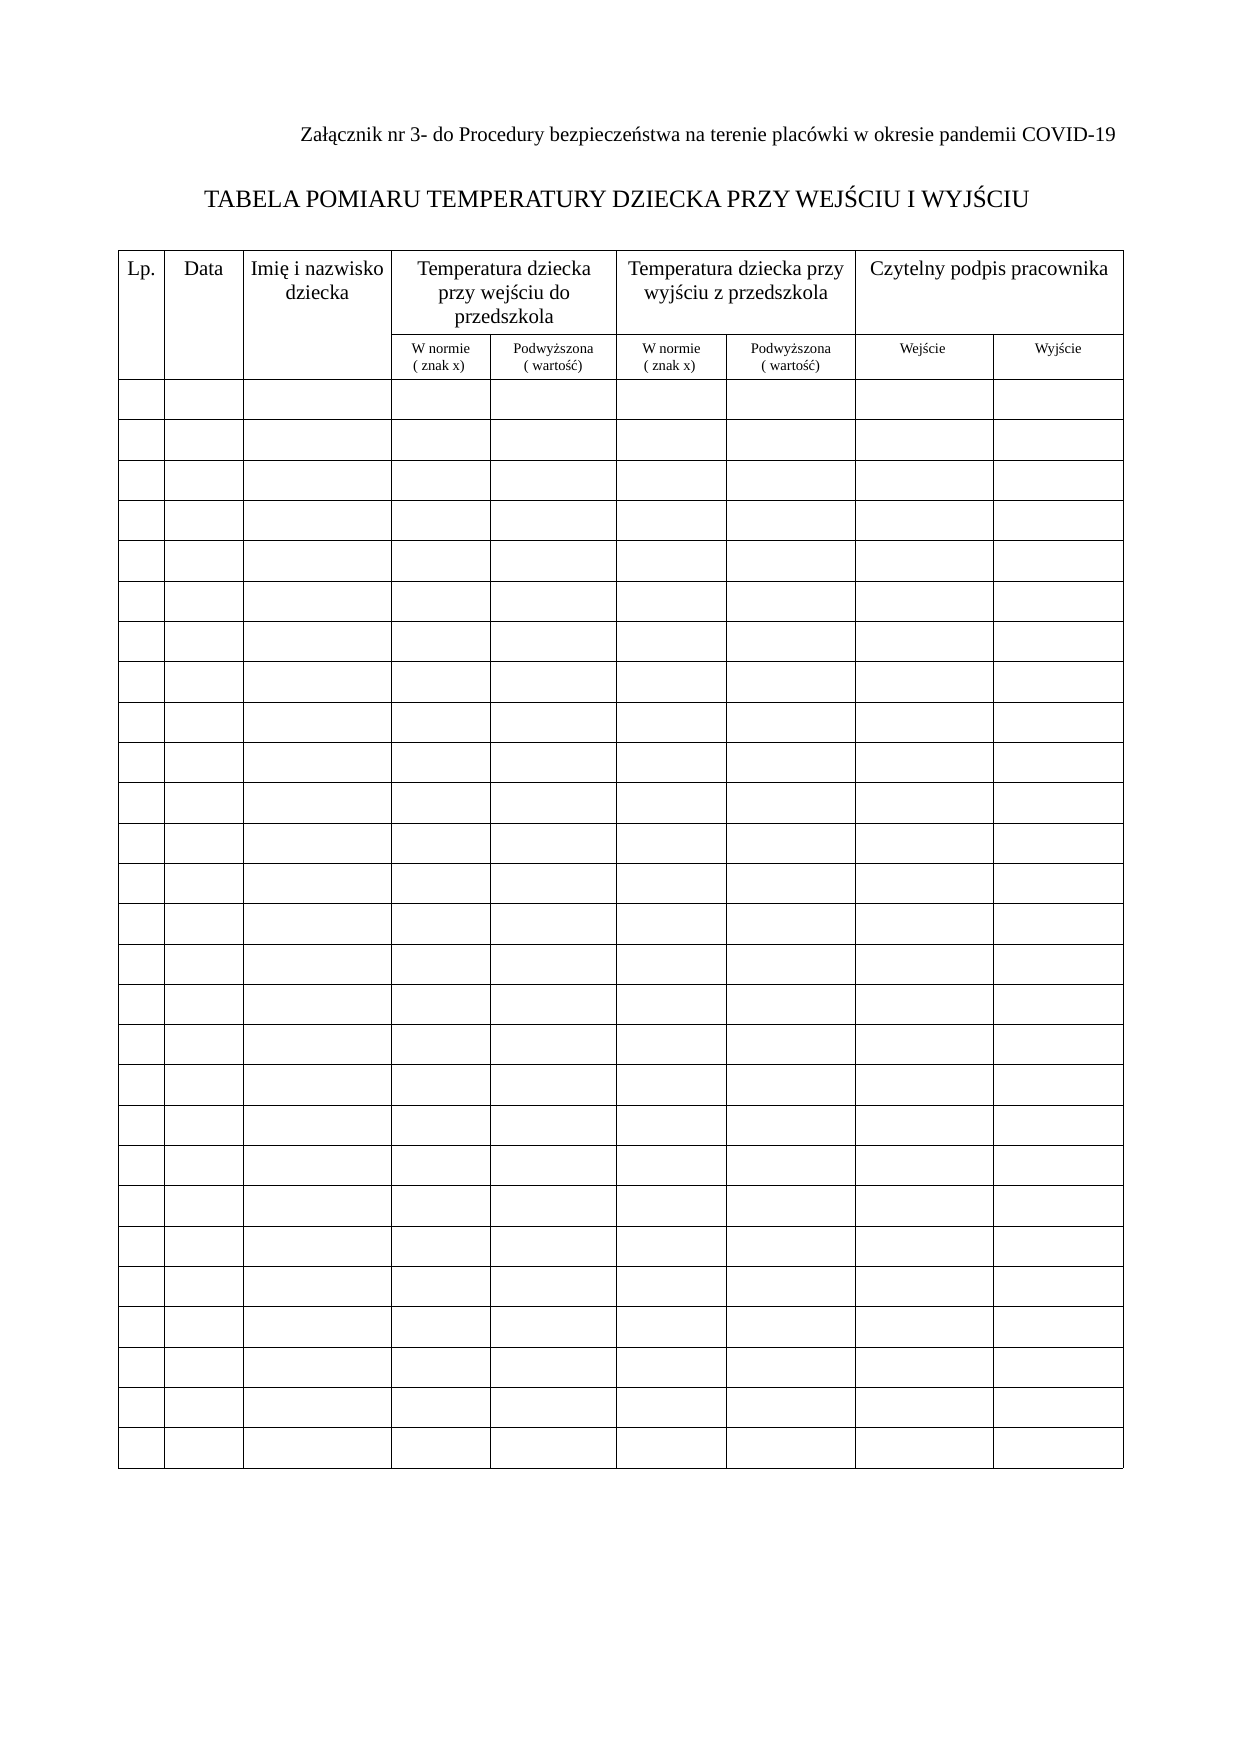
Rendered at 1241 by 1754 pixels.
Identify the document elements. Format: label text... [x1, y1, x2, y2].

table_cell [119, 783, 164, 822]
table_cell [617, 945, 726, 984]
table_cell [856, 824, 993, 863]
table_cell [392, 783, 490, 822]
table_cell [617, 1348, 726, 1387]
table_cell [244, 1348, 391, 1387]
table_cell [165, 622, 243, 661]
table_cell [165, 501, 243, 540]
table_cell [727, 1388, 855, 1427]
table_cell [856, 461, 993, 500]
table_cell [244, 1065, 391, 1105]
table_cell [491, 703, 616, 742]
table_cell [392, 985, 490, 1024]
table_cell [856, 1106, 993, 1145]
table_cell [392, 420, 490, 460]
table_cell [856, 1146, 993, 1185]
table_cell [727, 1025, 855, 1064]
table_cell [491, 783, 616, 822]
table_cell Wyjście [994, 335, 1123, 379]
table_cell [244, 824, 391, 863]
table_cell [617, 662, 726, 702]
table_cell [392, 1307, 490, 1347]
table_cell [617, 743, 726, 782]
table_cell [727, 864, 855, 903]
table_cell [392, 1106, 490, 1145]
table_cell [727, 824, 855, 863]
table_header Lp. [119, 251, 164, 379]
table_cell [491, 1186, 616, 1226]
table_cell [727, 703, 855, 742]
table_cell [244, 380, 391, 419]
table_cell [165, 582, 243, 621]
table_cell [617, 985, 726, 1024]
table_cell [856, 1267, 993, 1306]
table_cell [244, 1267, 391, 1306]
table_cell [491, 380, 616, 419]
table_cell W normie ( znak x) [392, 335, 490, 379]
table_cell [727, 582, 855, 621]
table_cell [244, 582, 391, 621]
table_cell [856, 703, 993, 742]
table_cell [491, 1106, 616, 1145]
table_cell [617, 1065, 726, 1105]
table_cell [119, 1186, 164, 1226]
table_cell [856, 1348, 993, 1387]
table_header Imię i nazwisko dziecka [244, 251, 391, 379]
table_cell [491, 1227, 616, 1266]
text TABELA POMIARU TEMPERATURY DZIECKA PRZY WEJŚCIU I WYJŚCIU [118, 184, 1122, 213]
table_cell [392, 703, 490, 742]
table_cell [119, 1227, 164, 1266]
table_cell [491, 1146, 616, 1185]
table_cell [856, 541, 993, 581]
table_cell [165, 1388, 243, 1427]
table_cell [994, 1388, 1123, 1427]
table_header Czytelny podpis pracownika [856, 251, 1123, 334]
table_cell [119, 945, 164, 984]
table_cell [119, 1307, 164, 1347]
table_cell [617, 380, 726, 419]
table_cell [617, 1388, 726, 1427]
table_cell [994, 1106, 1123, 1145]
table_cell [994, 864, 1123, 903]
table_cell [392, 541, 490, 581]
table_cell [727, 461, 855, 500]
table_cell [165, 1065, 243, 1105]
table_cell [491, 864, 616, 903]
table_cell [119, 1428, 164, 1467]
table_cell [392, 1267, 490, 1306]
table_cell [856, 1227, 993, 1266]
table_cell [856, 582, 993, 621]
table_cell [727, 1307, 855, 1347]
table_cell [244, 703, 391, 742]
table_cell [617, 1106, 726, 1145]
table_cell [491, 622, 616, 661]
table_cell [617, 582, 726, 621]
table_cell [617, 501, 726, 540]
table_cell [491, 420, 616, 460]
table_cell [994, 703, 1123, 742]
table_header Temperatura dziecka przy wejściu do przedszkola [392, 251, 616, 334]
table_cell [727, 783, 855, 822]
table_cell [856, 904, 993, 943]
table_cell [392, 864, 490, 903]
table_cell [617, 904, 726, 943]
table_cell [244, 743, 391, 782]
table_cell [244, 622, 391, 661]
table_cell [617, 703, 726, 742]
table_cell [244, 501, 391, 540]
table_cell [244, 1428, 391, 1467]
table_cell [119, 1146, 164, 1185]
table_cell [392, 1227, 490, 1266]
table_cell Podwyższona ( wartość) [491, 335, 616, 379]
table_cell [617, 622, 726, 661]
table_cell [994, 420, 1123, 460]
table_cell [392, 1388, 490, 1427]
table_cell Podwyższona ( wartość) [727, 335, 855, 379]
table_cell [119, 501, 164, 540]
table_cell [491, 743, 616, 782]
table_cell [244, 985, 391, 1024]
table_cell [856, 420, 993, 460]
table_cell [165, 1428, 243, 1467]
table_cell [617, 824, 726, 863]
table_cell [856, 1186, 993, 1226]
table_cell [165, 864, 243, 903]
table_cell [617, 1227, 726, 1266]
table_cell [244, 864, 391, 903]
table_cell [119, 541, 164, 581]
table_cell [392, 1428, 490, 1467]
table_cell [727, 1267, 855, 1306]
table_cell [994, 945, 1123, 984]
table_cell [994, 380, 1123, 419]
table_cell [617, 1307, 726, 1347]
table_cell [165, 1106, 243, 1145]
table_cell [165, 743, 243, 782]
table_header Temperatura dziecka przy wyjściu z przedszkola [617, 251, 855, 334]
table_cell [119, 1025, 164, 1064]
table_cell [856, 743, 993, 782]
table_cell [856, 622, 993, 661]
table_cell [491, 1428, 616, 1467]
table_cell [994, 461, 1123, 500]
table_cell [491, 662, 616, 702]
table_cell [856, 1025, 993, 1064]
table_cell [392, 582, 490, 621]
table_cell [994, 743, 1123, 782]
table_cell [392, 945, 490, 984]
table_cell [727, 985, 855, 1024]
table_cell [994, 1146, 1123, 1185]
table_cell [165, 1227, 243, 1266]
table_cell [491, 1267, 616, 1306]
table_cell [727, 420, 855, 460]
table_cell [994, 1307, 1123, 1347]
table_cell [392, 501, 490, 540]
table_cell [727, 945, 855, 984]
table_cell [119, 420, 164, 460]
table_cell [994, 1025, 1123, 1064]
table_cell [165, 985, 243, 1024]
table_cell [727, 662, 855, 702]
table_cell [392, 380, 490, 419]
table_cell [617, 1267, 726, 1306]
table_cell [994, 1267, 1123, 1306]
table_cell [244, 1186, 391, 1226]
table_cell [119, 662, 164, 702]
table_cell [856, 1065, 993, 1105]
table_cell [727, 1186, 855, 1226]
table_cell [617, 1025, 726, 1064]
table_cell [165, 904, 243, 943]
table_cell [392, 1065, 490, 1105]
table_cell [244, 945, 391, 984]
table_cell [491, 985, 616, 1024]
table_cell [392, 662, 490, 702]
table_cell [244, 904, 391, 943]
table_cell [491, 904, 616, 943]
table_cell [856, 1307, 993, 1347]
table_cell [119, 1348, 164, 1387]
table_cell [119, 380, 164, 419]
table_cell [244, 461, 391, 500]
table_cell [165, 662, 243, 702]
table_cell [491, 1348, 616, 1387]
table_cell [244, 1146, 391, 1185]
table_cell [244, 1227, 391, 1266]
table_cell [994, 662, 1123, 702]
table_cell [244, 783, 391, 822]
table_cell W normie ( znak x) [617, 335, 726, 379]
table_cell [165, 541, 243, 581]
table_cell [727, 904, 855, 943]
table_cell [165, 1146, 243, 1185]
table_cell [727, 541, 855, 581]
table_cell [491, 824, 616, 863]
table_cell [119, 1388, 164, 1427]
table_cell [617, 1428, 726, 1467]
table_cell [994, 501, 1123, 540]
table_cell [491, 461, 616, 500]
table_cell [244, 662, 391, 702]
table_header Data [165, 251, 243, 379]
table_cell [994, 1186, 1123, 1226]
table_cell [617, 541, 726, 581]
table_cell [244, 1307, 391, 1347]
table_cell [491, 501, 616, 540]
table_cell [392, 1186, 490, 1226]
table_cell [244, 420, 391, 460]
table_cell [491, 582, 616, 621]
table_cell [119, 904, 164, 943]
table_cell [727, 743, 855, 782]
table_cell [617, 1146, 726, 1185]
table_cell [617, 420, 726, 460]
table_cell [617, 864, 726, 903]
table_cell [856, 662, 993, 702]
table_cell [727, 622, 855, 661]
table_cell [392, 824, 490, 863]
table_cell [856, 1428, 993, 1467]
table_cell [392, 622, 490, 661]
table_cell [994, 985, 1123, 1024]
table_cell [994, 1348, 1123, 1387]
table_cell [994, 582, 1123, 621]
table_cell [392, 1146, 490, 1185]
table_cell [165, 1348, 243, 1387]
table_cell [727, 1065, 855, 1105]
table_cell [856, 864, 993, 903]
table_cell [994, 904, 1123, 943]
table_cell [856, 380, 993, 419]
table_cell [119, 985, 164, 1024]
table_cell [165, 1025, 243, 1064]
table_cell [119, 1267, 164, 1306]
table_cell [994, 1428, 1123, 1467]
table_cell [165, 461, 243, 500]
table_cell [392, 1025, 490, 1064]
table_cell [727, 1146, 855, 1185]
table_cell [994, 783, 1123, 822]
table_cell [856, 945, 993, 984]
table_cell [994, 1227, 1123, 1266]
table_cell [856, 501, 993, 540]
table_cell [491, 1025, 616, 1064]
table_cell [491, 1065, 616, 1105]
text Załącznik nr 3- do Procedury bezpieczeństwa na terenie placówki w okresie pandemii COVID-19 [118, 118, 1122, 147]
table_cell [244, 541, 391, 581]
table_cell [119, 582, 164, 621]
table_cell [392, 461, 490, 500]
table_cell [392, 1348, 490, 1387]
table_cell [727, 1428, 855, 1467]
table_cell [392, 904, 490, 943]
table_cell [119, 824, 164, 863]
table_cell [491, 945, 616, 984]
table_cell [119, 622, 164, 661]
table_cell [244, 1106, 391, 1145]
table_cell [994, 541, 1123, 581]
table_cell [244, 1025, 391, 1064]
table_cell [165, 945, 243, 984]
table_cell [727, 1227, 855, 1266]
table_cell [119, 1106, 164, 1145]
table_cell [727, 1106, 855, 1145]
table_cell [491, 1307, 616, 1347]
table_cell Wejście [856, 335, 993, 379]
table_cell [617, 1186, 726, 1226]
table_cell [165, 824, 243, 863]
table_cell [856, 1388, 993, 1427]
table_cell [119, 743, 164, 782]
table_cell [119, 703, 164, 742]
table_cell [491, 1388, 616, 1427]
table_cell [856, 985, 993, 1024]
table_cell [165, 1267, 243, 1306]
table_cell [392, 743, 490, 782]
table_cell [165, 1307, 243, 1347]
table_cell [165, 783, 243, 822]
table_cell [617, 783, 726, 822]
table_cell [119, 1065, 164, 1105]
table_cell [491, 541, 616, 581]
table_cell [617, 461, 726, 500]
table_cell [994, 824, 1123, 863]
table_cell [165, 380, 243, 419]
table_cell [119, 461, 164, 500]
table_cell [994, 1065, 1123, 1105]
table_cell [727, 501, 855, 540]
table_cell [165, 703, 243, 742]
table_cell [165, 420, 243, 460]
table_cell [727, 1348, 855, 1387]
table_cell [244, 1388, 391, 1427]
table_cell [994, 622, 1123, 661]
table_cell [119, 864, 164, 903]
table_cell [727, 380, 855, 419]
table_cell [856, 783, 993, 822]
table_cell [165, 1186, 243, 1226]
